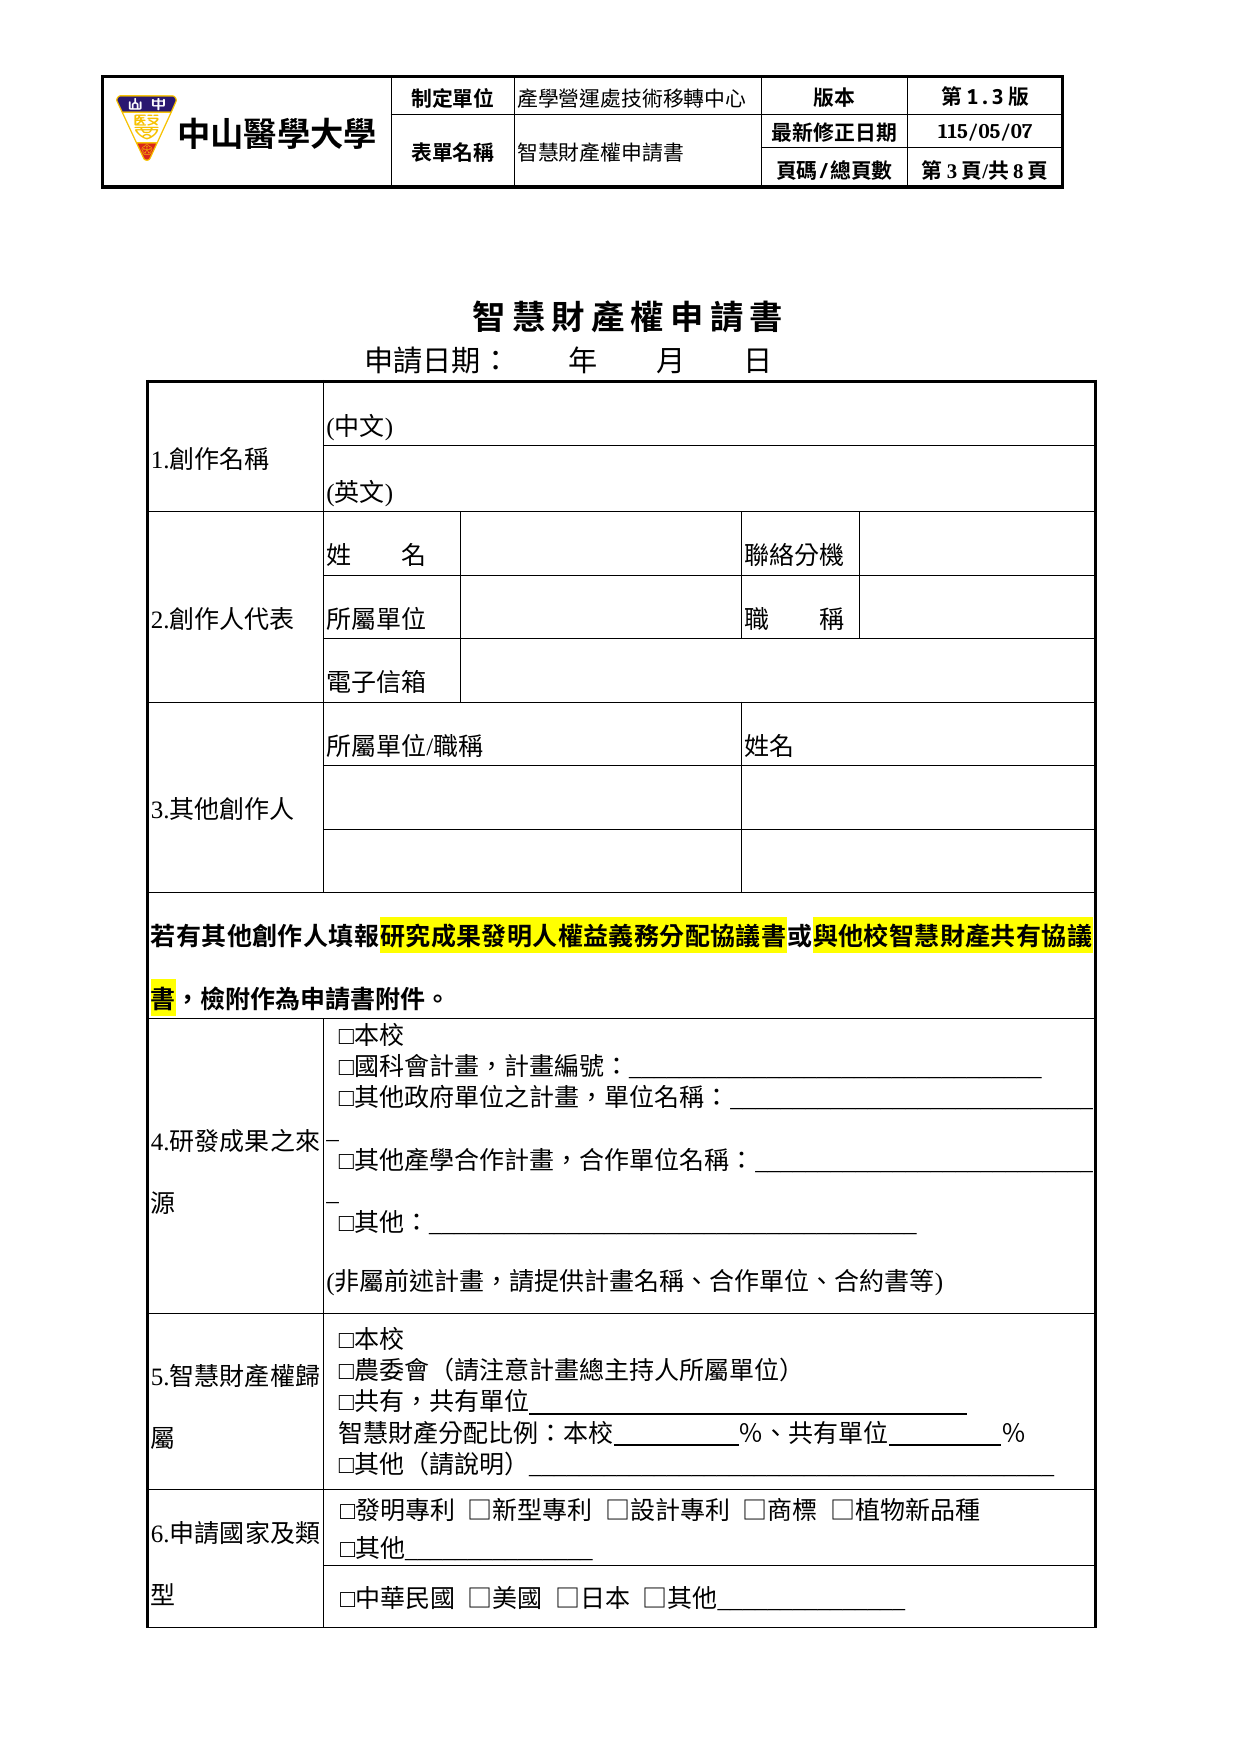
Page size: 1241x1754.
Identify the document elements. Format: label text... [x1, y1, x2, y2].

table_cell 聯絡分機 [742, 512, 859, 574]
table_cell [742, 766, 1094, 829]
table_cell [461, 576, 741, 638]
table_cell 4.研發成果之來源 [149, 1019, 323, 1313]
table_cell 姓名 [742, 703, 1094, 765]
table_cell 2.創作人代表 [149, 512, 323, 702]
text 申請日期： 年 月 日 [148, 338, 1108, 380]
table_header (中文) [324, 383, 1094, 445]
table_cell [461, 512, 741, 574]
table_cell 職 稱 [742, 576, 859, 638]
table_cell □發明專利 □新型專利 □設計專利 □商標 □植物新品種 □其他_______________ [324, 1490, 1094, 1565]
table_cell [324, 766, 741, 829]
table_cell 所屬單位 [324, 576, 460, 638]
table_cell 6.申請國家及類型 [149, 1490, 323, 1627]
table_cell 5.智慧財產權歸屬 [149, 1314, 323, 1489]
table_cell 3.其他創作人 [149, 703, 323, 892]
table_cell □本校 □農委會（請注意計畫總主持人所屬單位） □共有，共有單位 智慧財產分配比例：本校 ％、共有單位 ％ □其他（請說明）__________________________________________ [324, 1314, 1094, 1489]
table_cell [461, 639, 1094, 702]
table_header 1.創作名稱 [149, 383, 323, 511]
table_cell 所屬單位/職稱 [324, 703, 741, 765]
table_cell 若有其他創作人填報研究成果發明人權益義務分配協議書或與他校智慧財產共有協議書，檢附作為申請書附件。 [149, 893, 1094, 1018]
text 智慧財產權申請書 [148, 296, 1107, 338]
table_cell [860, 512, 1094, 574]
table_cell [860, 576, 1094, 638]
table_cell [324, 830, 741, 892]
table_cell (英文) [324, 446, 1094, 511]
table_cell □本校 □國科會計畫，計畫編號：_________________________________ □其他政府單位之計畫，單位名稱：______________________________ □其他產學合作計畫，合作單位名稱：____________________________ □其他：_______________________________________ (非屬前述計畫，請提供計畫名稱、合作單位、合約書等) [324, 1019, 1094, 1313]
table_cell 電子信箱 [324, 639, 460, 702]
table_cell □中華民國 □美國 □日本 □其他_______________ [324, 1566, 1094, 1627]
table_cell 姓 名 [324, 512, 460, 574]
table_cell [742, 830, 1094, 892]
